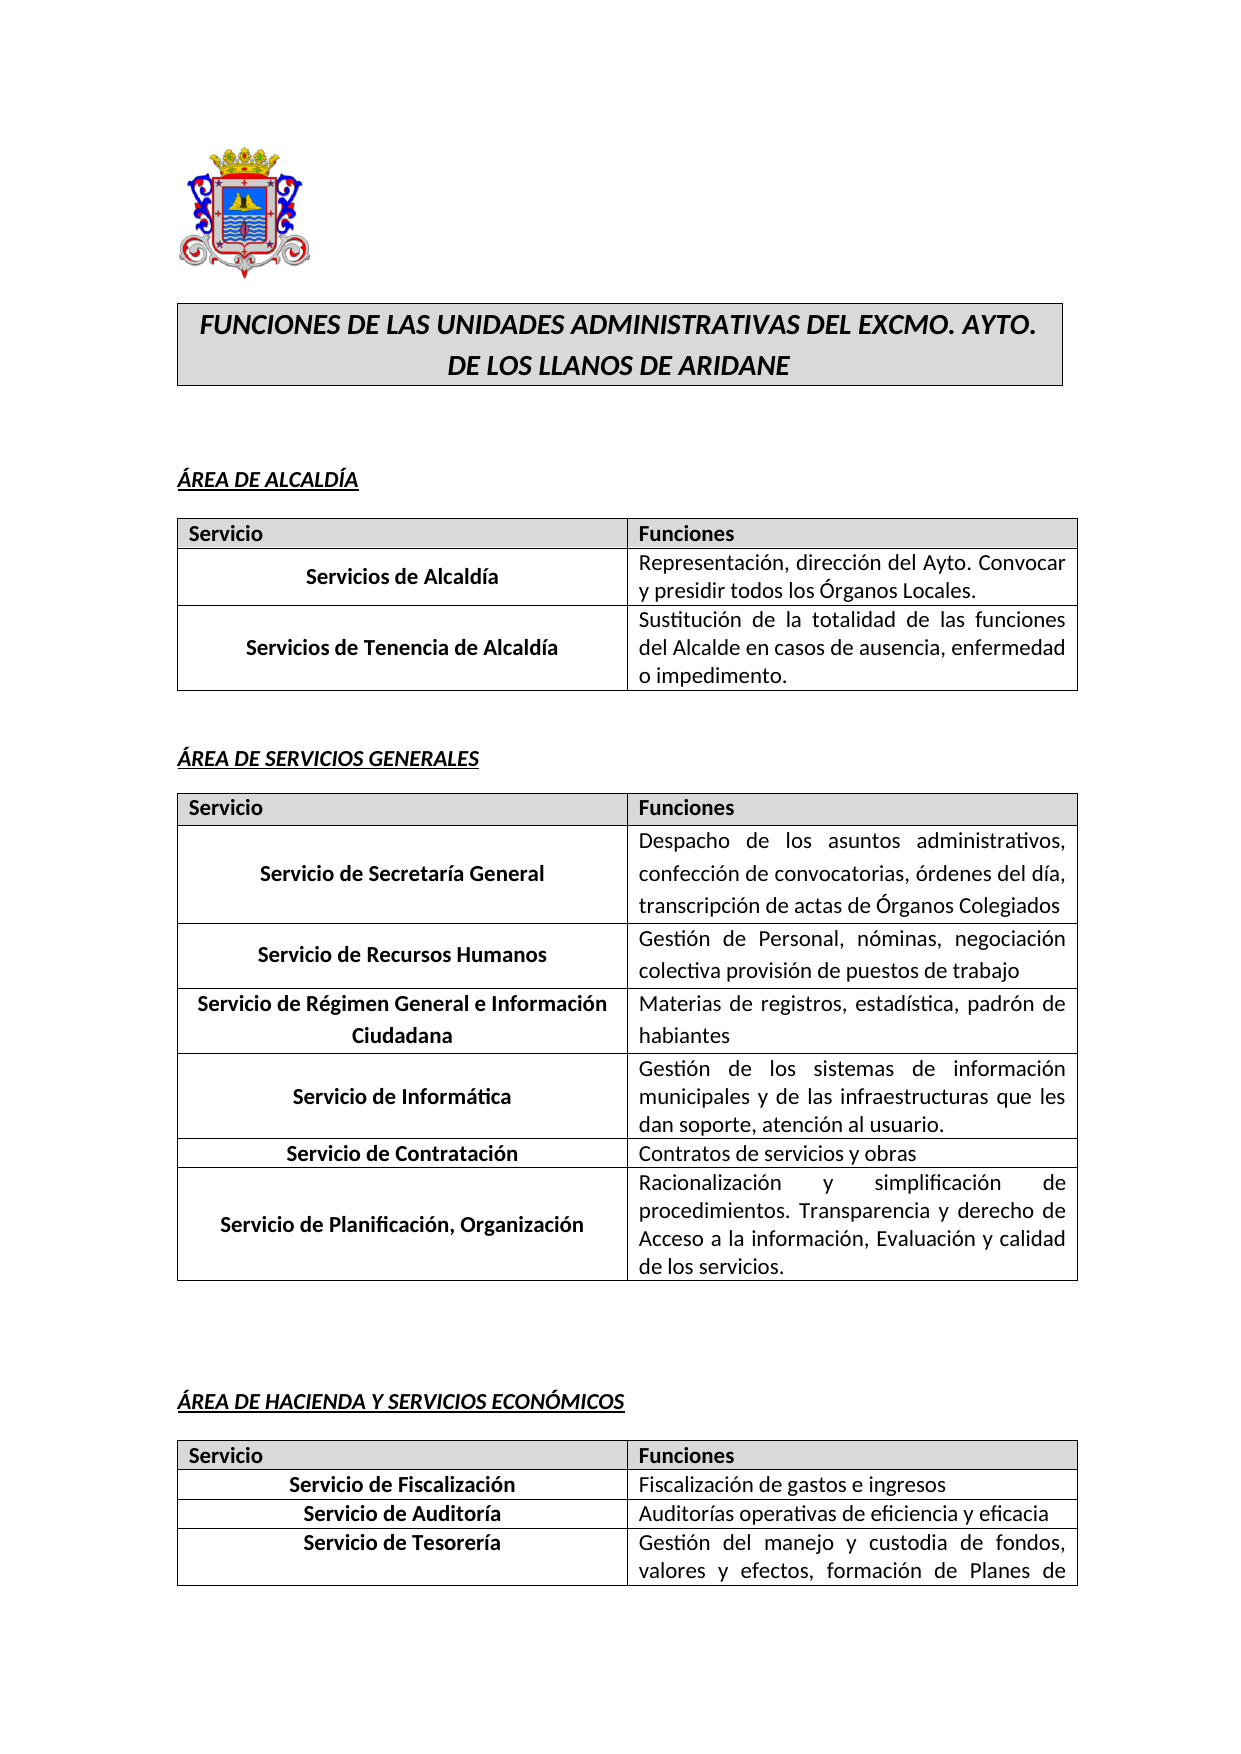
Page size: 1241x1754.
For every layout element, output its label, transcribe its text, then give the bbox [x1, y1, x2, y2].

table_cell Servicio de Régimen General e Información Ciudadana [178, 989, 627, 1053]
table_header Funciones [628, 519, 1077, 547]
text ÁREA DE ALCALDÍA [177, 465, 1063, 493]
table_cell Servicio de Planificación, Organización [178, 1168, 627, 1280]
table_cell Gestión de Personal, nóminas, negociación colectiva provisión de puestos de trabajo [628, 924, 1077, 988]
table_cell Servicio de Fiscalización [178, 1470, 627, 1498]
table_header Servicio [178, 794, 627, 825]
table_cell Servicios de Alcaldía [178, 549, 627, 604]
table_cell Auditorías operativas de eficiencia y eficacia [628, 1500, 1077, 1527]
table_cell Servicio de Tesorería [178, 1529, 627, 1584]
table_header Servicio [178, 1441, 627, 1469]
table_cell Servicio de Informática [178, 1054, 627, 1138]
text ÁREA DE HACIENDA Y SERVICIOS ECONÓMICOS [177, 1387, 1063, 1415]
text ÁREA DE SERVICIOS GENERALES [177, 744, 1063, 772]
table_cell Servicio de Auditoría [178, 1500, 627, 1527]
table_cell Servicio de Secretaría General [178, 826, 627, 923]
table_cell Representación, dirección del Ayto. Convocar y presidir todos los Órganos Locales. [628, 549, 1077, 604]
text FUNCIONES DE LAS UNIDADES ADMINISTRATIVAS DEL EXCMO. AYTO. DE LOS LLANOS DE ARIDANE [178, 304, 1062, 385]
table_header Funciones [628, 794, 1077, 825]
table_cell Fiscalización de gastos e ingresos [628, 1470, 1077, 1498]
table_cell Servicios de Tenencia de Alcaldía [178, 606, 627, 689]
table_cell Gestión del manejo y custodia de fondos, valores y efectos, formación de Planes de [628, 1529, 1077, 1584]
table_cell Servicio de Contratación [178, 1139, 627, 1167]
table_cell Materias de registros, estadística, padrón de habiantes [628, 989, 1077, 1053]
table_cell Sustitución de la totalidad de las funciones del Alcalde en casos de ausencia, enfermedad o impedimento. [628, 606, 1077, 689]
table_cell Racionalización y simplificación de procedimientos. Transparencia y derecho de Acceso a la información, Evaluación y calidad de los servicios. [628, 1168, 1077, 1280]
table_header Funciones [628, 1441, 1077, 1469]
table_cell Despacho de los asuntos administrativos, confección de convocatorias, órdenes del día, transcripción de actas de Órganos Colegiados [628, 826, 1077, 923]
table_header Servicio [178, 519, 627, 547]
table_cell Contratos de servicios y obras [628, 1139, 1077, 1167]
table_cell Servicio de Recursos Humanos [178, 924, 627, 988]
table_cell Gestión de los sistemas de información municipales y de las infraestructuras que les dan soporte, atención al usuario. [628, 1054, 1077, 1138]
